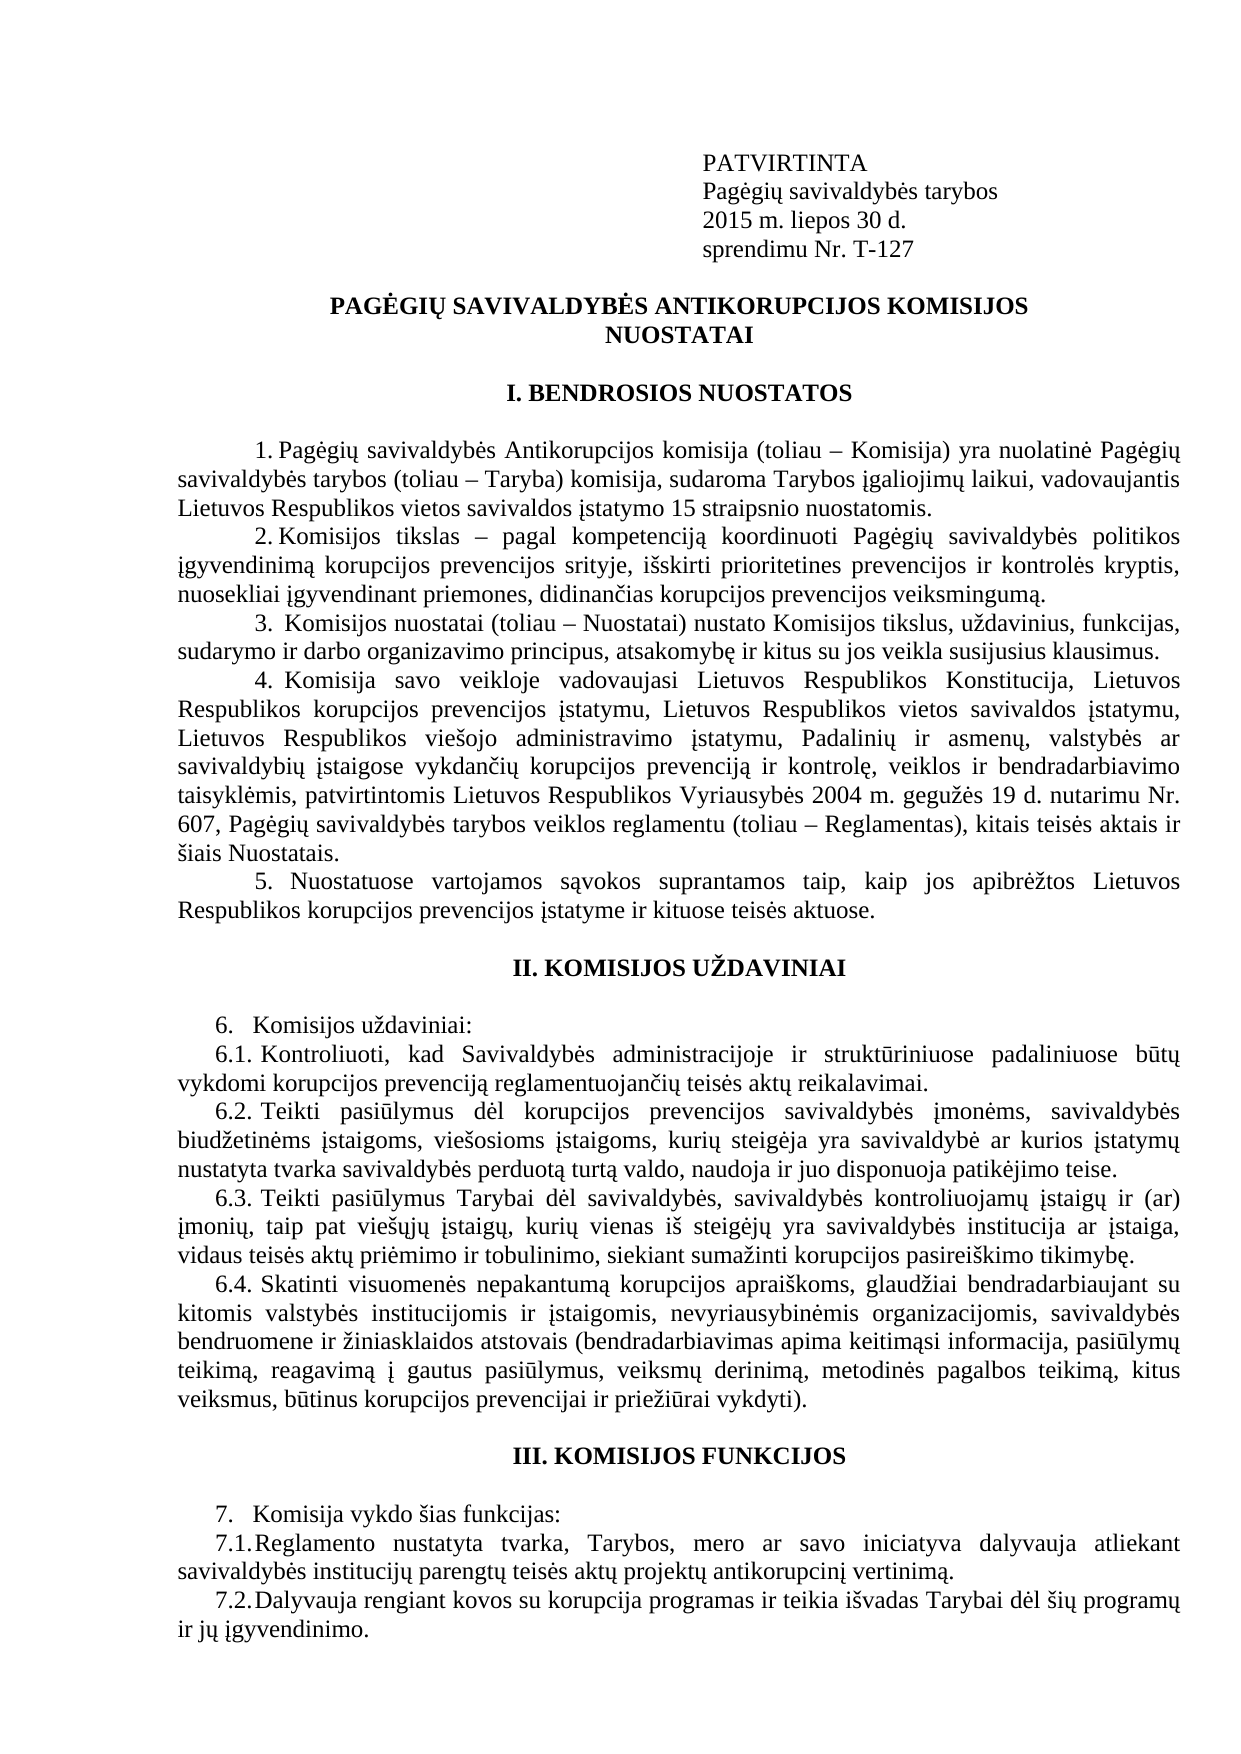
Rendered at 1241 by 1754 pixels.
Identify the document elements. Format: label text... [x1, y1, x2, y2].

text 6. Komisijos uždaviniai: [215, 1010, 1181, 1039]
text 6.2. Teikti pasiūlymus dėl korupcijos prevencijos savivaldybės įmonėms, savivaldybės biudžetinėms įstaigoms, viešosioms įstaigoms, kurių steigėja yra savivaldybė ar kurios įstatymų nustatyta tvarka savivaldybės perduotą turtą valdo, naudoja ir juo disponuoja patikėjimo teise. [177, 1096, 1181, 1183]
text PAGĖGIŲ SAVIVALDYBĖS ANTIKORUPCIJOS KOMISIJOS [177, 291, 1181, 320]
text 6.1. Kontroliuoti, kad Savivaldybės administracijoje ir struktūriniuose padaliniuose būtų vykdomi korupcijos prevenciją reglamentuojančių teisės aktų reikalavimai. [177, 1039, 1181, 1096]
text 2015 m. liepos 30 d. [700, 205, 1181, 234]
text 7.2. Dalyvauja rengiant kovos su korupcija programas ir teikia išvadas Tarybai dėl šių programų ir jų įgyvendinimo. [177, 1585, 1181, 1643]
text 1. Pagėgių savivaldybės Antikorupcijos komisija (toliau – Komisija) yra nuolatinė Pagėgių savivaldybės tarybos (toliau – Taryba) komisija, sudaroma Tarybos įgaliojimų laikui, vadovaujantis Lietuvos Respublikos vietos savivaldos įstatymo 15 straipsnio nuostatomis. [177, 435, 1181, 521]
text sprendimu Nr. T-127 [700, 234, 1181, 263]
text 6.3. Teikti pasiūlymus Tarybai dėl savivaldybės, savivaldybės kontroliuojamų įstaigų ir (ar) įmonių, taip pat viešųjų įstaigų, kurių vienas iš steigėjų yra savivaldybės institucija ar įstaiga, vidaus teisės aktų priėmimo ir tobulinimo, siekiant sumažinti korupcijos pasireiškimo tikimybę. [177, 1183, 1181, 1269]
text 2. Komisijos tikslas – pagal kompetenciją koordinuoti Pagėgių savivaldybės politikos įgyvendinimą korupcijos prevencijos srityje, išskirti prioritetines prevencijos ir kontrolės kryptis, nuosekliai įgyvendinant priemones, didinančias korupcijos prevencijos veiksmingumą. [177, 521, 1181, 608]
text 7.1. Reglamento nustatyta tvarka, Tarybos, mero ar savo iniciatyva dalyvauja atliekant savivaldybės institucijų parengtų teisės aktų projektų antikorupcinį vertinimą. [177, 1528, 1181, 1585]
text Pagėgių savivaldybės tarybos [627, 176, 1181, 205]
text 4. Komisija savo veikloje vadovaujasi Lietuvos Respublikos Konstitucija, Lietuvos Respublikos korupcijos prevencijos įstatymu, Lietuvos Respublikos vietos savivaldos įstatymu, Lietuvos Respublikos viešojo administravimo įstatymu, Padalinių ir asmenų, valstybės ar savivaldybių įstaigose vykdančių korupcijos prevenciją ir kontrolę, veiklos ir bendradarbiavimo taisyklėmis, patvirtintomis Lietuvos Respublikos Vyriausybės 2004 m. gegužės 19 d. nutarimu Nr. 607, Pagėgių savivaldybės tarybos veiklos reglamentu (toliau – Reglamentas), kitais teisės aktais ir šiais Nuostatais. [177, 665, 1181, 866]
text PATVIRTINTA [567, 148, 1181, 176]
text 5. Nuostatuose vartojamos sąvokos suprantamos taip, kaip jos apibrėžtos Lietuvos Respublikos korupcijos prevencijos įstatyme ir kituose teisės aktuose. [177, 866, 1181, 924]
text II. KOMISIJOS UŽDAVINIAI [177, 953, 1181, 981]
text III. KOMISIJOS FUNKCIJOS [177, 1441, 1181, 1470]
text NUOSTATAI [177, 320, 1181, 349]
text 3. Komisijos nuostatai (toliau – Nuostatai) nustato Komisijos tikslus, uždavinius, funkcijas, sudarymo ir darbo organizavimo principus, atsakomybę ir kitus su jos veikla susijusius klausimus. [177, 608, 1181, 665]
text I. BENDROSIOS NUOSTATOS [177, 378, 1181, 406]
text 7. Komisija vykdo šias funkcijas: [215, 1499, 1181, 1528]
text 6.4. Skatinti visuomenės nepakantumą korupcijos apraiškoms, glaudžiai bendradarbiaujant su kitomis valstybės institucijomis ir įstaigomis, nevyriausybinėmis organizacijomis, savivaldybės bendruomene ir žiniasklaidos atstovais (bendradarbiavimas apima keitimąsi informacija, pasiūlymų teikimą, reagavimą į gautus pasiūlymus, veiksmų derinimą, metodinės pagalbos teikimą, kitus veiksmus, būtinus korupcijos prevencijai ir priežiūrai vykdyti). [177, 1269, 1181, 1413]
